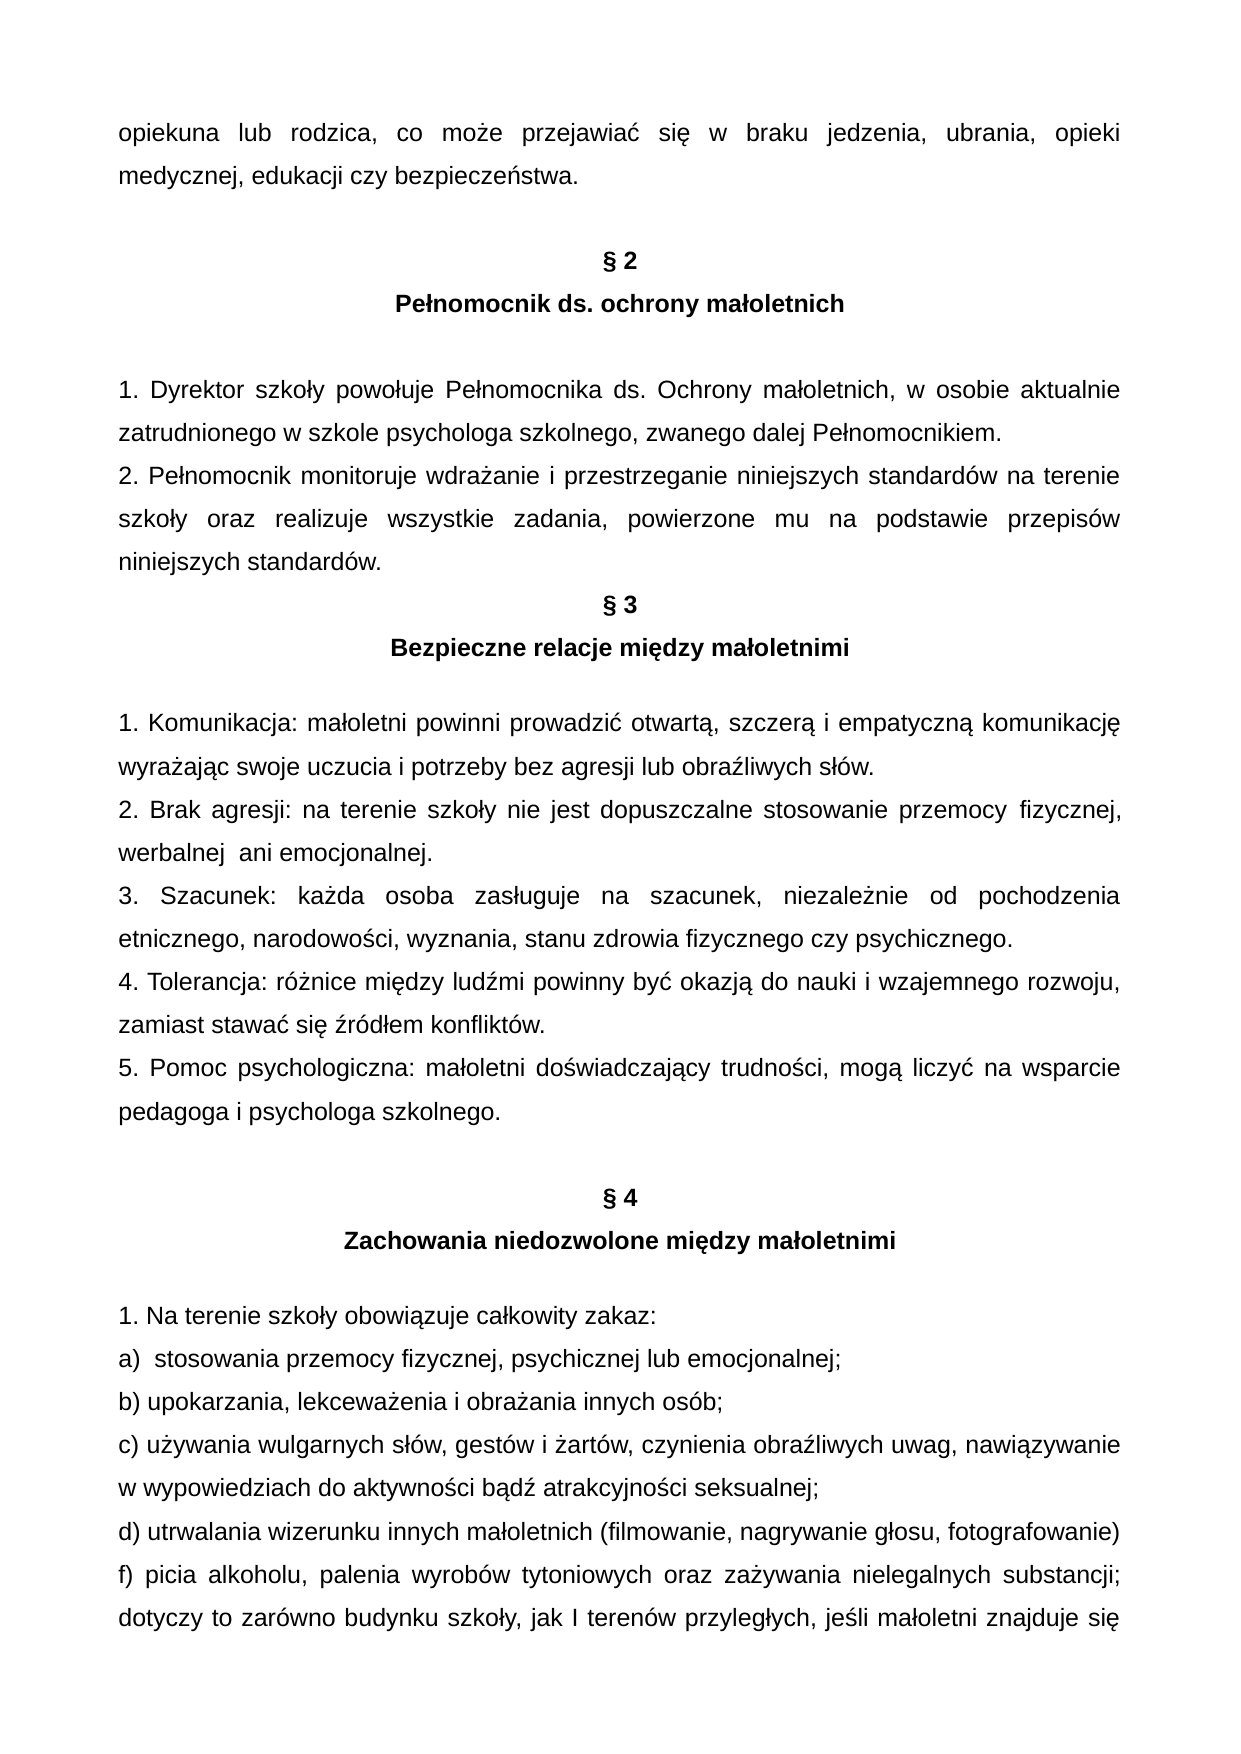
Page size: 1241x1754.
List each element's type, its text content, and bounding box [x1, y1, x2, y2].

text 2. Pełnomocnik monitoruje wdrażanie i przestrzeganie niniejszych standardów na terenie szkoły oraz realizuje wszystkie zadania, powierzone mu na podstawie przepisów niniejszych standardów. [118, 461, 1122, 576]
text Pełnomocnik ds. ochrony małoletnich [118, 289, 1122, 318]
text a) stosowania przemocy fizycznej, psychicznej lub emocjonalnej; [118, 1344, 1122, 1373]
text Bezpieczne relacje między małoletnimi [118, 633, 1122, 662]
text 3. Szacunek: każda osoba zasługuje na szacunek, niezależnie od pochodzenia etnicznego, narodowości, wyznania, stanu zdrowia fizycznego czy psychicznego. [118, 881, 1122, 953]
text opiekuna lub rodzica, co może przejawiać się w braku jedzenia, ubrania, opieki medycznej, edukacji czy bezpieczeństwa. [118, 118, 1122, 190]
text d) utrwalania wizerunku innych małoletnich (filmowanie, nagrywanie głosu, fotografowanie) [118, 1516, 1122, 1545]
text c) używania wulgarnych słów, gestów i żartów, czynienia obraźliwych uwag, nawiązywanie w wypowiedziach do aktywności bądź atrakcyjności seksualnej; [118, 1430, 1122, 1502]
text b) upokarzania, lekceważenia i obrażania innych osób; [118, 1387, 1122, 1416]
text § 2 [118, 246, 1122, 275]
text 1. Na terenie szkoły obowiązuje całkowity zakaz: [118, 1301, 1122, 1329]
text 2. Brak agresji: na terenie szkoły nie jest dopuszczalne stosowanie przemocy fizycznej, werbalnej ani emocjonalnej. [118, 794, 1122, 866]
text 1. Komunikacja: małoletni powinni prowadzić otwartą, szczerą i empatyczną komunikację wyrażając swoje uczucia i potrzeby bez agresji lub obraźliwych słów. [118, 708, 1122, 780]
text 5. Pomoc psychologiczna: małoletni doświadczający trudności, mogą liczyć na wsparcie pedagoga i psychologa szkolnego. [118, 1053, 1122, 1125]
text 1. Dyrektor szkoły powołuje Pełnomocnika ds. Ochrony małoletnich, w osobie aktualnie zatrudnionego w szkole psychologa szkolnego, zwanego dalej Pełnomocnikiem. [118, 374, 1122, 446]
text § 3 [118, 590, 1122, 619]
text Zachowania niedozwolone między małoletnimi [118, 1226, 1122, 1254]
text § 4 [118, 1139, 1122, 1211]
text 4. Tolerancja: różnice między ludźmi powinny być okazją do nauki i wzajemnego rozwoju, zamiast stawać się źródłem konfliktów. [118, 967, 1122, 1039]
text f) picia alkoholu, palenia wyrobów tytoniowych oraz zażywania nielegalnych substancji; dotyczy to zarówno budynku szkoły, jak I terenów przyległych, jeśli małoletni znajduje się [118, 1559, 1122, 1631]
